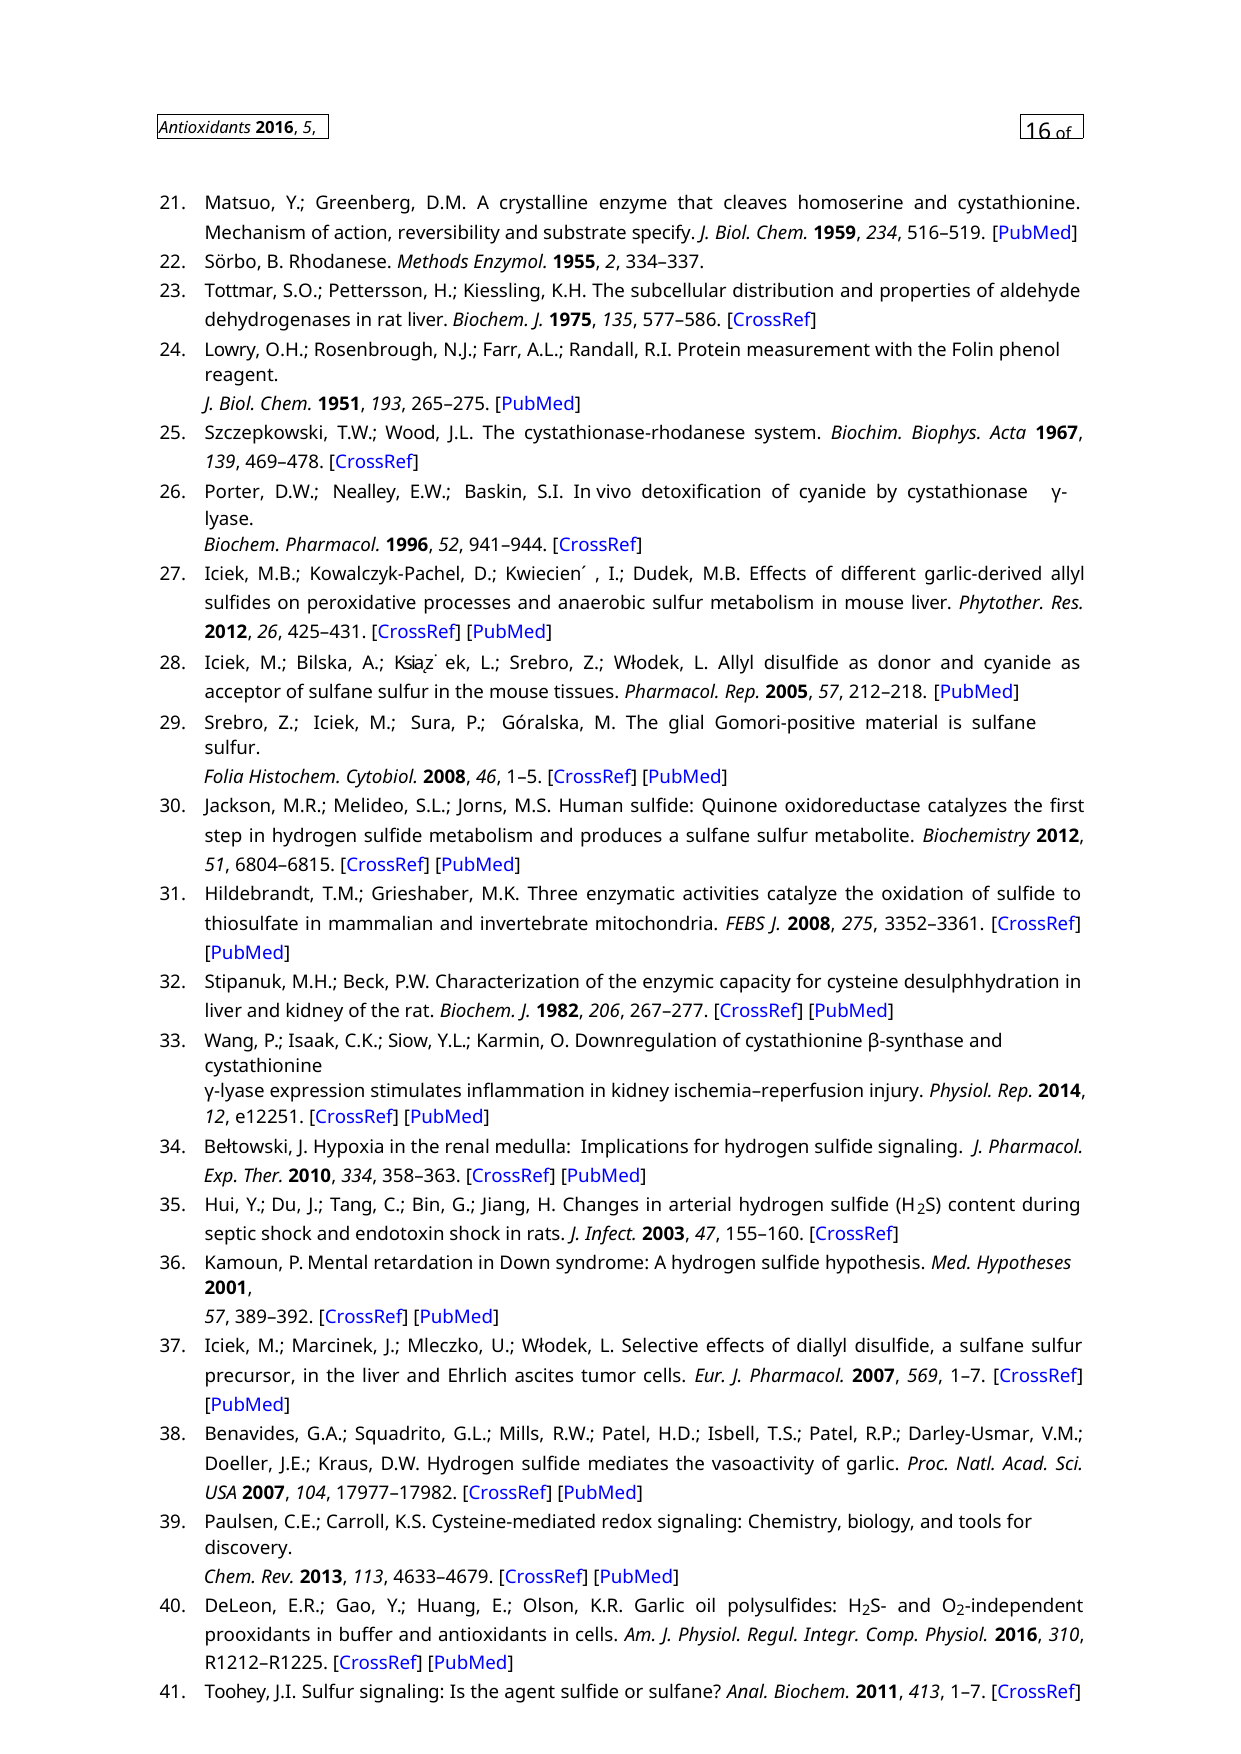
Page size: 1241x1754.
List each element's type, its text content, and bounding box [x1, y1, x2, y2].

list Lowry, O.H.; Rosenbrough, N.J.; Farr, A.L.; Randall, R.I. Protein measurement with the Folin phenol reagent. [159, 336, 1096, 387]
list Porter, D.W.; Nealley, E.W.; Baskin, S.I. In vivo detoxification of cyanide by cystathionase γ-lyase. [159, 478, 1096, 531]
text Chem. Rev. 2013, 113, 4633–4679. [CrossRef] [PubMed] [204, 1563, 1096, 1588]
list Stipanuk, M.H.; Beck, P.W. Characterization of the enzymic capacity for cysteine desulphhydration in liver and kidney of the rat. Biochem. J. 1982, 206, 267–277. [CrossRef] [PubMed] [159, 968, 1081, 1023]
text Biochem. Pharmacol. 1996, 52, 941–944. [CrossRef] [204, 531, 1096, 557]
text γ-lyase expression stimulates inflammation in kidney ischemia–reperfusion injury. Physiol. Rep. 2014, 12, e12251. [CrossRef] [PubMed] [204, 1078, 1096, 1129]
list Benavides, G.A.; Squadrito, G.L.; Mills, R.W.; Patel, H.D.; Isbell, T.S.; Patel, R.P.; Darley-Usmar, V.M.; Doeller, J.E.; Kraus, D.W. Hydrogen sulfide mediates the vasoactivity of garlic. Proc. Natl. Acad. Sci. USA 2007, 104, 17977–17982. [CrossRef] [PubMed] [159, 1421, 1083, 1505]
list Szczepkowski, T.W.; Wood, J.L. The cystathionase-rhodanese system. Biochim. Biophys. Acta 1967, 139, 469–478. [CrossRef] [159, 419, 1083, 474]
list Paulsen, C.E.; Carroll, K.S. Cysteine-mediated redox signaling: Chemistry, biology, and tools for discovery. [159, 1508, 1096, 1559]
list Kamoun, P. Mental retardation in Down syndrome: A hydrogen sulfide hypothesis. Med. Hypotheses 2001, [159, 1249, 1096, 1300]
text Folia Histochem. Cytobiol. 2008, 46, 1–5. [CrossRef] [PubMed] [204, 764, 1096, 789]
list Wang, P.; Isaak, C.K.; Siow, Y.L.; Karmin, O. Downregulation of cystathionine β-synthase and cystathionine [159, 1027, 1096, 1078]
list Bełtowski, J. Hypoxia in the renal medulla: Implications for hydrogen sulfide signaling. J. Pharmacol. Exp. Ther. 2010, 334, 358–363. [CrossRef] [PubMed] [159, 1133, 1083, 1188]
list Tottmar, S.O.; Pettersson, H.; Kiessling, K.H. The subcellular distribution and properties of aldehyde dehydrogenases in rat liver. Biochem. J. 1975, 135, 577–586. [CrossRef] [159, 277, 1081, 332]
list Iciek, M.; Marcinek, J.; Mleczko, U.; Włodek, L. Selective effects of diallyl disulfide, a sulfane sulfur precursor, in the liver and Ehrlich ascites tumor cells. Eur. J. Pharmacol. 2007, 569, 1–7. [CrossRef] [PubMed] [159, 1333, 1083, 1417]
list Hildebrandt, T.M.; Grieshaber, M.K. Three enzymatic activities catalyze the oxidation of sulfide to thiosulfate in mammalian and invertebrate mitochondria. FEBS J. 2008, 275, 3352–3361. [CrossRef] [PubMed] [159, 881, 1081, 965]
text 57, 389–392. [CrossRef] [PubMed] [204, 1304, 1096, 1329]
list Matsuo, Y.; Greenberg, D.M. A crystalline enzyme that cleaves homoserine and cystathionine. Mechanism of action, reversibility and substrate specify. J. Biol. Chem. 1959, 234, 516–519. [PubMed] [159, 190, 1081, 244]
list Iciek, M.B.; Kowalczyk-Pachel, D.; Kwiecien´ , I.; Dudek, M.B. Effects of different garlic-derived allyl sulfides on peroxidative processes and anaerobic sulfur metabolism in mouse liver. Phytother. Res. 2012, 26, 425–431. [CrossRef] [PubMed] [159, 560, 1084, 644]
text J. Biol. Chem. 1951, 193, 265–275. [PubMed] [204, 390, 1096, 416]
list Sörbo, B. Rhodanese. Methods Enzymol. 1955, 2, 334–337. [159, 248, 1096, 274]
list Srebro, Z.; Iciek, M.; Sura, P.; Góralska, M. The glial Gomori-positive material is sulfane sulfur. [159, 709, 1096, 760]
list DeLeon, E.R.; Gao, Y.; Huang, E.; Olson, K.R. Garlic oil polysulfides: H2S- and O2-independent prooxidants in buffer and antioxidants in cells. Am. J. Physiol. Regul. Integr. Comp. Physiol. 2016, 310, R1212–R1225. [CrossRef] [PubMed] [159, 1592, 1084, 1675]
list Jackson, M.R.; Melideo, S.L.; Jorns, M.S. Human sulfide: Quinone oxidoreductase catalyzes the first step in hydrogen sulfide metabolism and produces a sulfane sulfur metabolite. Biochemistry 2012, 51, 6804–6815. [CrossRef] [PubMed] [159, 793, 1084, 877]
list Hui, Y.; Du, J.; Tang, C.; Bin, G.; Jiang, H. Changes in arterial hydrogen sulfide (H2S) content during septic shock and endotoxin shock in rats. J. Infect. 2003, 47, 155–160. [CrossRef] [159, 1192, 1081, 1246]
list Toohey, J.I. Sulfur signaling: Is the agent sulfide or sulfane? Anal. Biochem. 2011, 413, 1–7. [CrossRef] [PubMed] [159, 1679, 1081, 1704]
list Iciek, M.; Bilska, A.; Ksia˛z˙ ek, L.; Srebro, Z.; Włodek, L. Allyl disulfide as donor and cyanide as acceptor of sulfane sulfur in the mouse tissues. Pharmacol. Rep. 2005, 57, 212–218. [PubMed] [159, 648, 1081, 704]
